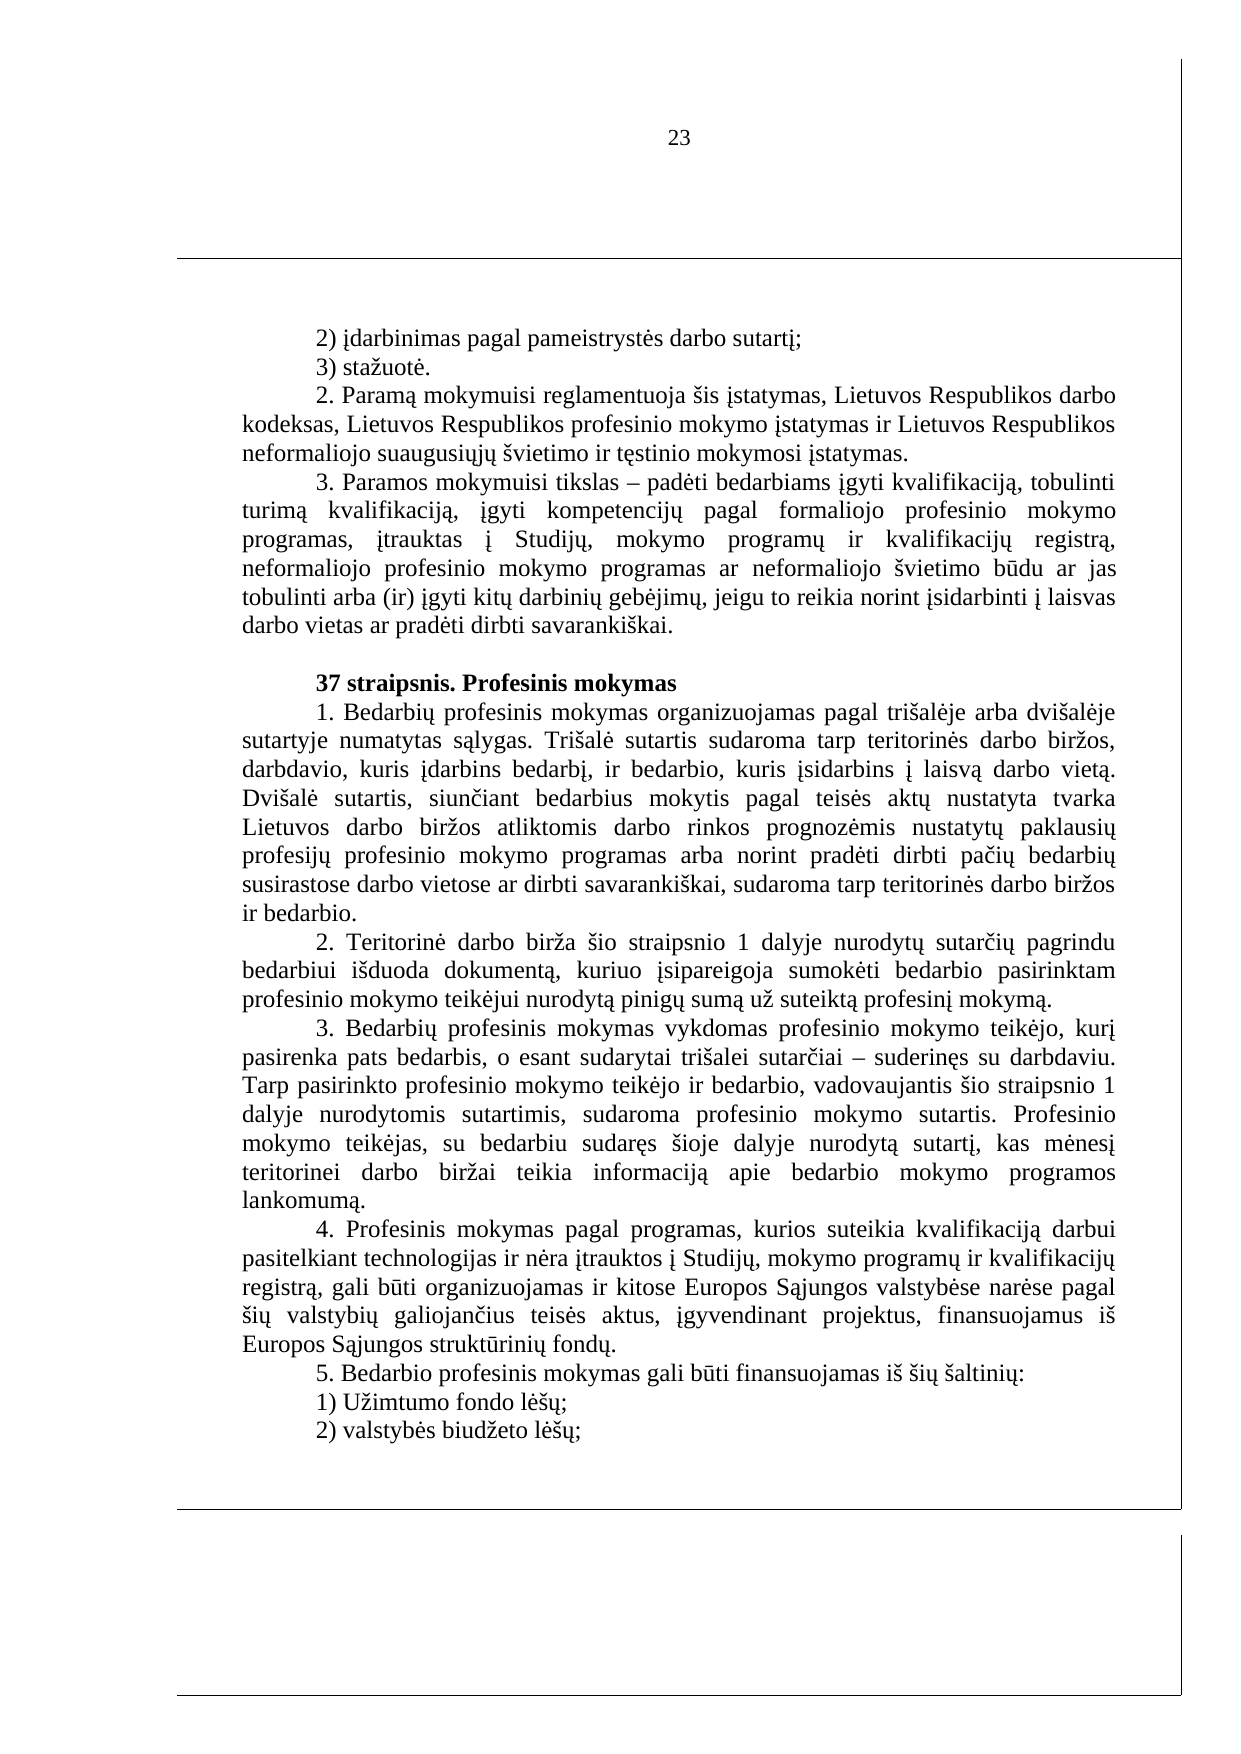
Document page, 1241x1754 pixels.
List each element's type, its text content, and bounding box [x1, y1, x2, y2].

text 2. Teritorinė darbo birža šio straipsnio 1 dalyje nurodytų sutarčių pagrindu bedarbiui išduoda dokumentą, kuriuo įsipareigoja sumokėti bedarbio pasirinktam profesinio mokymo teikėjui nurodytą pinigų sumą už suteiktą profesinį mokymą. [177, 927, 1181, 1013]
text 1. Bedarbių profesinis mokymas organizuojamas pagal trišalėje arba dvišalėje sutartyje numatytas sąlygas. Trišalė sutartis sudaroma tarp teritorinės darbo biržos, darbdavio, kuris įdarbins bedarbį, ir bedarbio, kuris įsidarbins į laisvą darbo vietą. Dvišalė sutartis, siunčiant bedarbius mokytis pagal teisės aktų nustatyta tvarka Lietuvos darbo biržos atliktomis darbo rinkos prognozėmis nustatytų paklausių profesijų profesinio mokymo programas arba norint pradėti dirbti pačių bedarbių susirastose darbo vietose ar dirbti savarankiškai, sudaroma tarp teritorinės darbo biržos ir bedarbio. [177, 697, 1181, 927]
text 37 straipsnis. Profesinis mokymas [177, 668, 1181, 697]
text 3) stažuotė. [177, 352, 1181, 380]
text 2) valstybės biudžeto lėšų; [177, 1415, 1181, 1509]
text 2) įdarbinimas pagal pameistrystės darbo sutartį; [177, 258, 1181, 352]
text 2. Paramą mokymuisi reglamentuoja šis įstatymas, Lietuvos Respublikos darbo kodeksas, Lietuvos Respublikos profesinio mokymo įstatymas ir Lietuvos Respublikos neformaliojo suaugusiųjų švietimo ir tęstinio mokymosi įstatymas. [177, 380, 1181, 467]
text 3. Paramos mokymuisi tikslas – padėti bedarbiams įgyti kvalifikaciją, tobulinti turimą kvalifikaciją, įgyti kompetencijų pagal formaliojo profesinio mokymo programas, įtrauktas į Studijų, mokymo programų ir kvalifikacijų registrą, neformaliojo profesinio mokymo programas ar neformaliojo švietimo būdu ar jas tobulinti arba (ir) įgyti kitų darbinių gebėjimų, jeigu to reikia norint įsidarbinti į laisvas darbo vietas ar pradėti dirbti savarankiškai. [177, 467, 1181, 639]
text 4. Profesinis mokymas pagal programas, kurios suteikia kvalifikaciją darbui pasitelkiant technologijas ir nėra įtrauktos į Studijų, mokymo programų ir kvalifikacijų registrą, gali būti organizuojamas ir kitose Europos Sąjungos valstybėse narėse pagal šių valstybių galiojančius teisės aktus, įgyvendinant projektus, finansuojamus iš Europos Sąjungos struktūrinių fondų. [177, 1214, 1181, 1358]
text 3. Bedarbių profesinis mokymas vykdomas profesinio mokymo teikėjo, kurį pasirenka pats bedarbis, o esant sudarytai trišalei sutarčiai – suderinęs su darbdaviu. Tarp pasirinkto profesinio mokymo teikėjo ir bedarbio, vadovaujantis šio straipsnio 1 dalyje nurodytomis sutartimis, sudaroma profesinio mokymo sutartis. Profesinio mokymo teikėjas, su bedarbiu sudaręs šioje dalyje nurodytą sutartį, kas mėnesį teritorinei darbo biržai teikia informaciją apie bedarbio mokymo programos lankomumą. [177, 1013, 1181, 1214]
text 1) Užimtumo fondo lėšų; [177, 1387, 1181, 1415]
text 5. Bedarbio profesinis mokymas gali būti finansuojamas iš šių šaltinių: [177, 1358, 1181, 1387]
